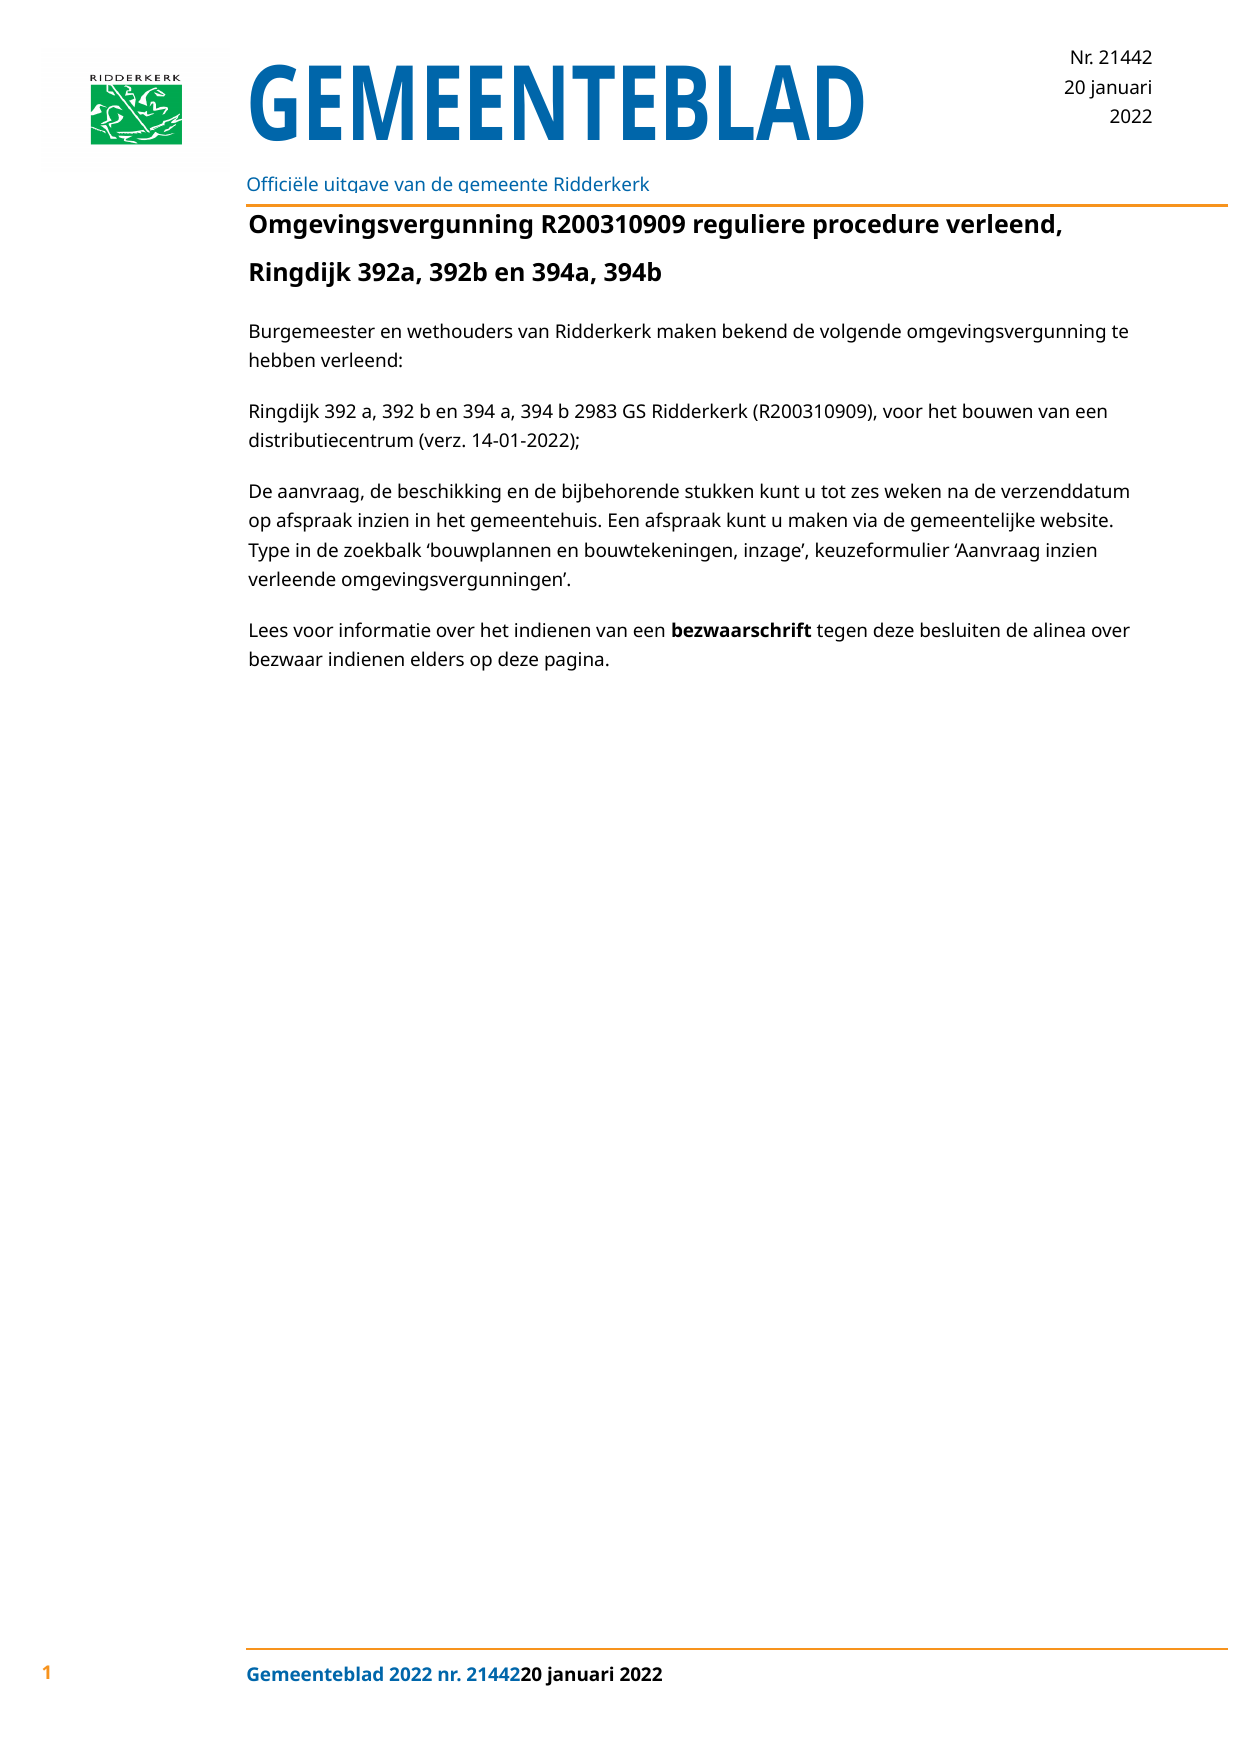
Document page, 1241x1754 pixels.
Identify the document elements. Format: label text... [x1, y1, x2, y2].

text Lees voor informatie over het indienen van een bezwaarschrift tegen deze besluiten de alinea over bezwaar indienen elders op deze pagina. [248, 617, 1152, 672]
picture [41, 47, 231, 172]
text Ringdijk 392 a, 392 b en 394 a, 394 b 2983 GS Ridderkerk (R200310909), voor het bouwen van een distributiecentrum (verz. 14-01-2022); [248, 398, 1152, 453]
text De aanvraag, de beschikking en de bijbehorende stukken kunt u tot zes weken na de verzenddatum op afspraak inzien in het gemeentehuis. Een afspraak kunt u maken via de gemeentelijke website. Type in de zoekbalk ‘bouwplannen en bouwtekeningen, inzage’, keuzeformulier ‘Aanvraag inzien verleende omgevingsvergunningen’. [248, 478, 1152, 592]
text Omgevingsvergunning R200310909 reguliere procedure verleend, Ringdijk 392a, 392b en 394a, 394b [248, 207, 1152, 288]
text Burgemeester en wethouders van Ridderkerk maken bekend de volgende omgevingsvergunning te hebben verleend: [248, 318, 1152, 373]
